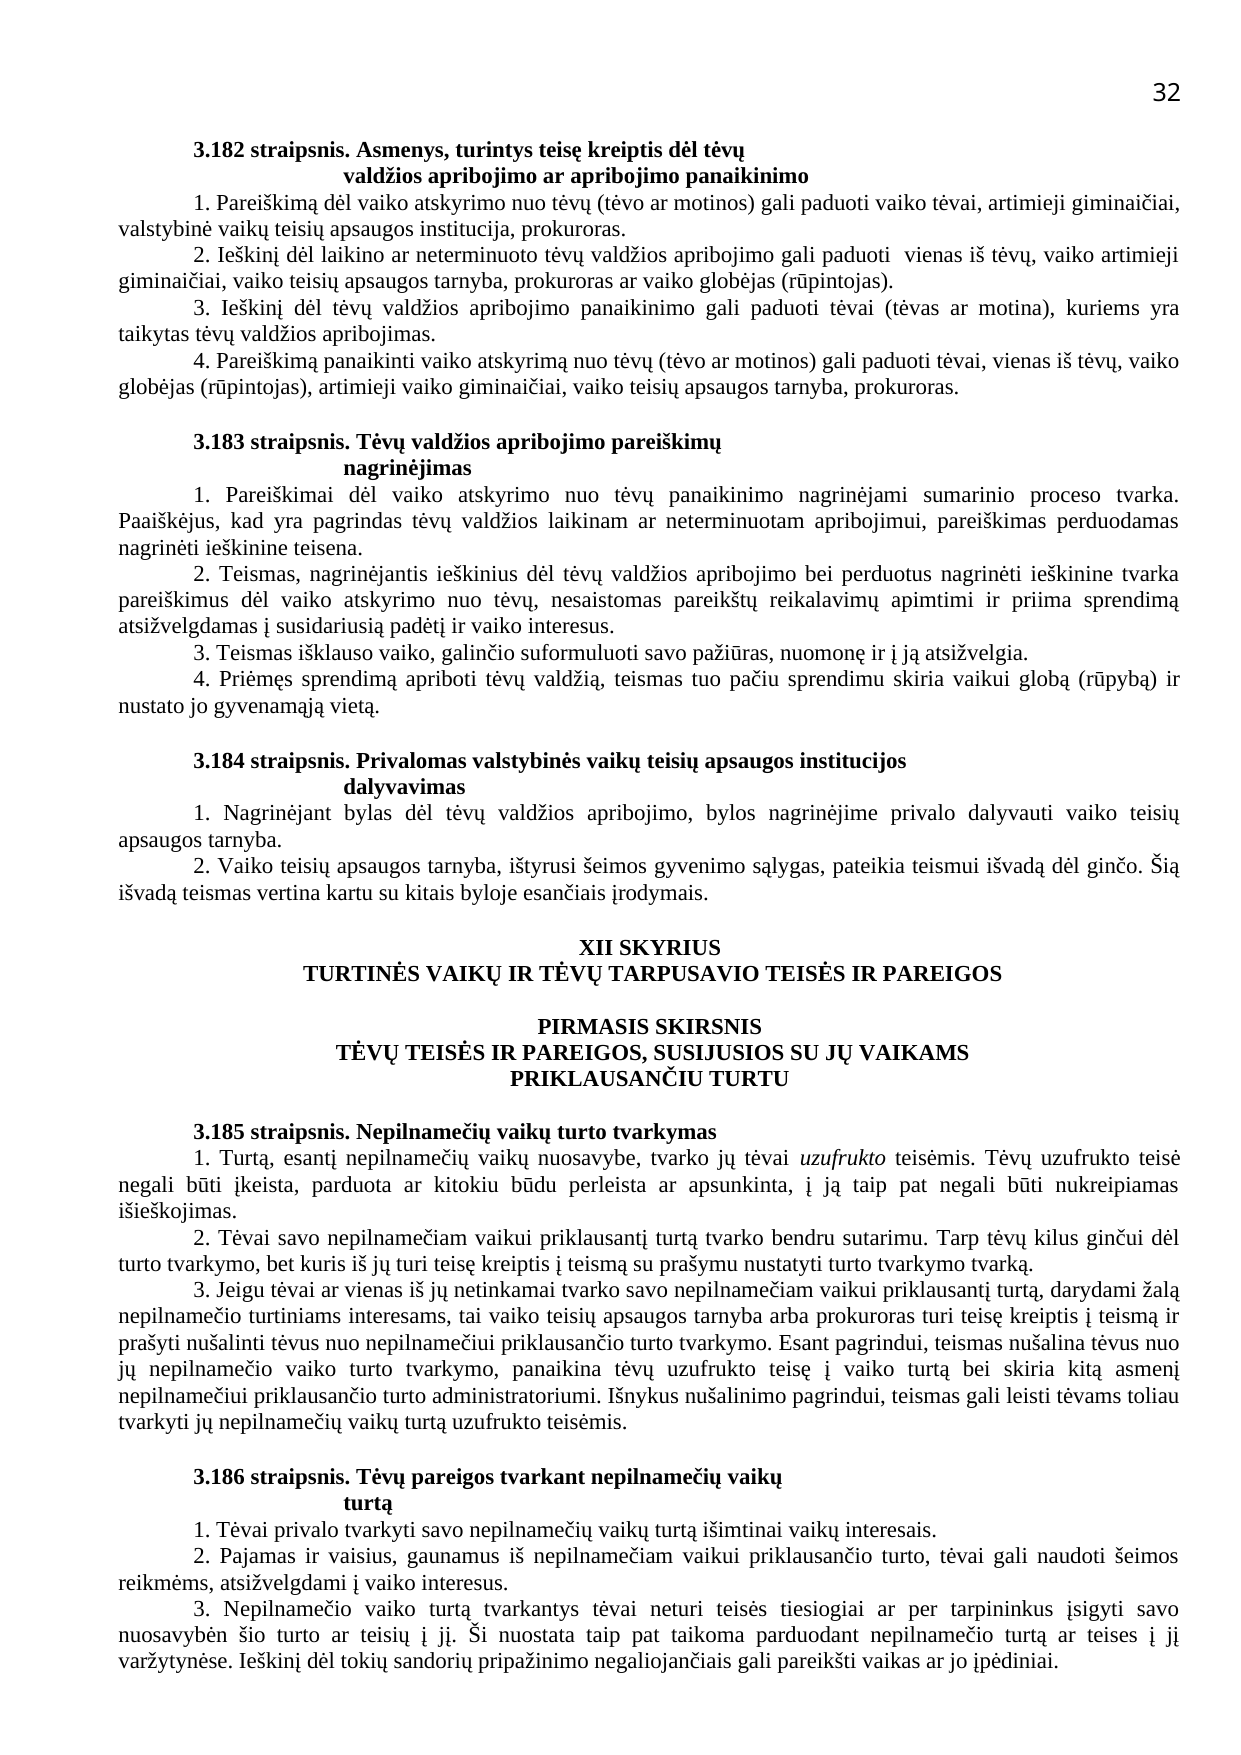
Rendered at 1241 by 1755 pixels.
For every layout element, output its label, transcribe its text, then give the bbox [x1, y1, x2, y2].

text 1. Nagrinėjant bylas dėl tėvų valdžios apribojimo, bylos nagrinėjime privalo dalyvauti vaiko teisių apsaugos tarnyba. [118, 799, 1181, 852]
text 1. Pareiškimą dėl vaiko atskyrimo nuo tėvų (tėvo ar motinos) gali paduoti vaiko tėvai, artimieji giminaičiai, valstybinė vaikų teisių apsaugos institucija, prokuroras. [118, 188, 1181, 241]
text Tėvų teisės ir pareigos, susijusios su jų vaikams [118, 1039, 1181, 1065]
text XII skyrius [118, 934, 1181, 960]
text turtą [268, 1489, 1181, 1516]
text 2. Tėvai savo nepilnamečiam vaikui priklausantį turtą tvarko bendru sutarimu. Tarp tėvų kilus ginčui dėl turto tvarkymo, bet kuris iš jų turi teisę kreiptis į teismą su prašymu nustatyti turto tvarkymo tvarką. [118, 1223, 1181, 1276]
text 3. Nepilnamečio vaiko turtą tvarkantys tėvai neturi teisės tiesiogiai ar per tarpininkus įsigyti savo nuosavybėn šio turto ar teisių į jį. Ši nuostata taip pat taikoma parduodant nepilnamečio turtą ar teises į jį varžytynėse. Ieškinį dėl tokių sandorių pripažinimo negaliojančiais gali pareikšti vaikas ar jo įpėdiniai. [118, 1595, 1181, 1674]
text 3.186 straipsnis. Tėvų pareigos tvarkant nepilnamečių vaikų [118, 1463, 1181, 1489]
text 4. Pareiškimą panaikinti vaiko atskyrimą nuo tėvų (tėvo ar motinos) gali paduoti tėvai, vienas iš tėvų, vaiko globėjas (rūpintojas), artimieji vaiko giminaičiai, vaiko teisių apsaugos tarnyba, prokuroras. [118, 347, 1181, 399]
text 2. Ieškinį dėl laikino ar neterminuoto tėvų valdžios apribojimo gali paduoti vienas iš tėvų, vaiko artimieji giminaičiai, vaiko teisių apsaugos tarnyba, prokuroras ar vaiko globėjas (rūpintojas). [118, 241, 1181, 294]
text 1. Turtą, esantį nepilnamečių vaikų nuosavybe, tvarko jų tėvai uzufrukto teisėmis. Tėvų uzufrukto teisė negali būti įkeista, parduota ar kitokiu būdu perleista ar apsunkinta, į ją taip pat negali būti nukreipiamas išieškojimas. [118, 1144, 1181, 1223]
text 1. Pareiškimai dėl vaiko atskyrimo nuo tėvų panaikinimo nagrinėjami sumarinio proceso tvarka. Paaiškėjus, kad yra pagrindas tėvų valdžios laikinam ar neterminuotam apribojimui, pareiškimas perduodamas nagrinėti ieškinine teisena. [118, 481, 1181, 560]
text 3.183 straipsnis. Tėvų valdžios apribojimo pareiškimų [118, 428, 1181, 454]
text 2. Pajamas ir vaisius, gaunamus iš nepilnamečiam vaikui priklausančio turto, tėvai gali naudoti šeimos reikmėms, atsižvelgdami į vaiko interesus. [118, 1542, 1181, 1595]
text 3. Ieškinį dėl tėvų valdžios apribojimo panaikinimo gali paduoti tėvai (tėvas ar motina), kuriems yra taikytas tėvų valdžios apribojimas. [118, 294, 1181, 347]
text valdžios apribojimo ar apribojimo panaikinimo [268, 162, 1181, 188]
text 3. Teismas išklauso vaiko, galinčio suformuluoti savo pažiūras, nuomonę ir į ją atsižvelgia. [118, 639, 1181, 665]
text 3. Jeigu tėvai ar vienas iš jų netinkamai tvarko savo nepilnamečiam vaikui priklausantį turtą, darydami žalą nepilnamečio turtiniams interesams, tai vaiko teisių apsaugos tarnyba arba prokuroras turi teisę kreiptis į teismą ir prašyti nušalinti tėvus nuo nepilnamečiui priklausančio turto tvarkymo. Esant pagrindui, teismas nušalina tėvus nuo jų nepilnamečio vaiko turto tvarkymo, panaikina tėvų uzufrukto teisę į vaiko turtą bei skiria kitą asmenį nepilnamečiui priklausančio turto administratoriumi. Išnykus nušalinimo pagrindui, teismas gali leisti tėvams toliau tvarkyti jų nepilnamečių vaikų turtą uzufrukto teisėmis. [118, 1276, 1181, 1434]
text 3.185 straipsnis. Nepilnamečių vaikų turto tvarkymas [118, 1118, 1181, 1144]
text dalyvavimas [268, 773, 1181, 799]
text nagrinėjimas [268, 454, 1181, 481]
text Turtinės vaikų ir tėvų tarpusavio teisės ir pareigos [118, 960, 1181, 986]
text 4. Priėmęs sprendimą apriboti tėvų valdžią, teismas tuo pačiu sprendimu skiria vaikui globą (rūpybą) ir nustato jo gyvenamąją vietą. [118, 665, 1181, 718]
text Pirmasis skirsnis [118, 1013, 1181, 1039]
text 1. Tėvai privalo tvarkyti savo nepilnamečių vaikų turtą išimtinai vaikų interesais. [118, 1516, 1181, 1542]
text 2. Teismas, nagrinėjantis ieškinius dėl tėvų valdžios apribojimo bei perduotus nagrinėti ieškinine tvarka pareiškimus dėl vaiko atskyrimo nuo tėvų, nesaistomas pareikštų reikalavimų apimtimi ir priima sprendimą atsižvelgdamas į susidariusią padėtį ir vaiko interesus. [118, 560, 1181, 639]
text 2. Vaiko teisių apsaugos tarnyba, ištyrusi šeimos gyvenimo sąlygas, pateikia teismui išvadą dėl ginčo. Šią išvadą teismas vertina kartu su kitais byloje esančiais įrodymais. [118, 852, 1181, 905]
text 3.182 straipsnis. Asmenys, turintys teisę kreiptis dėl tėvų [118, 136, 1181, 162]
text 3.184 straipsnis. Privalomas valstybinės vaikų teisių apsaugos institucijos [118, 747, 1181, 773]
text priklausančiu turtu [118, 1065, 1181, 1092]
